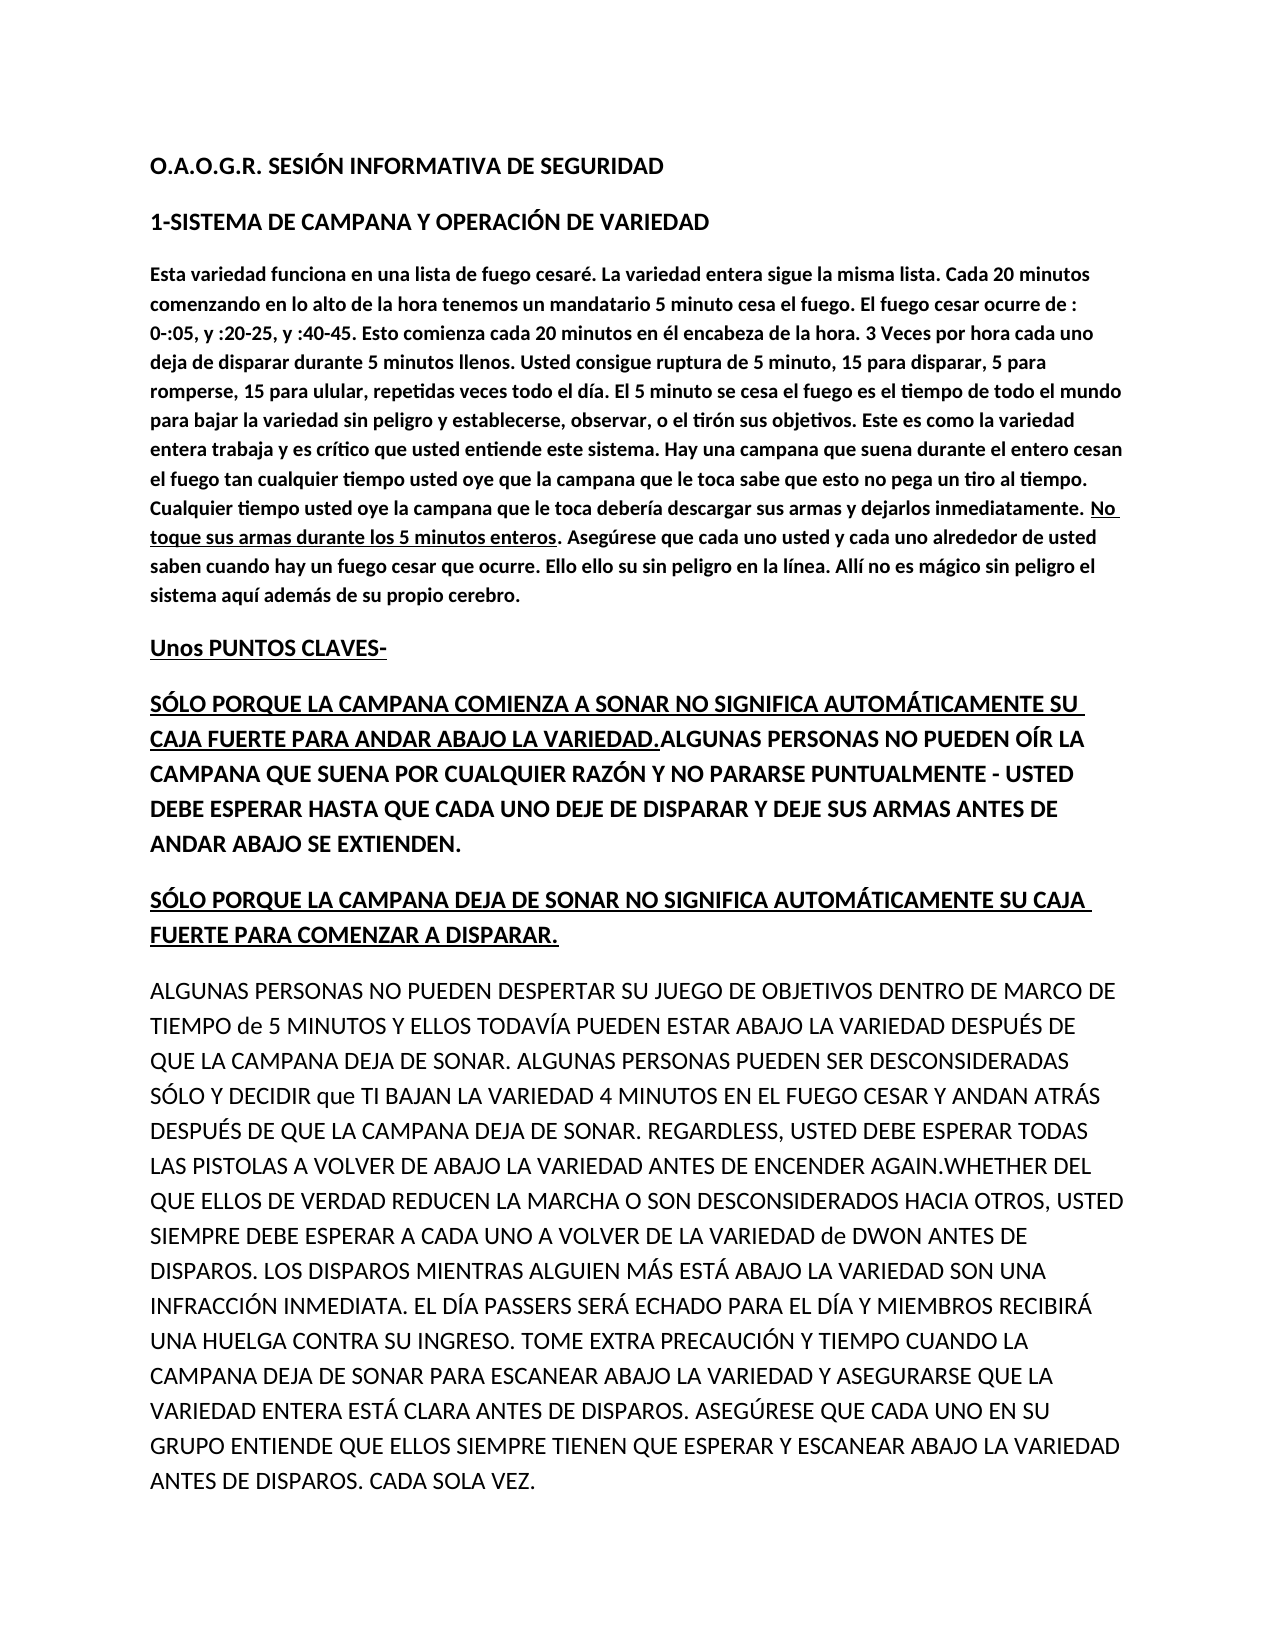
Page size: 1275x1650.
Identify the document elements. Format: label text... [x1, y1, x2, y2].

text 1-SISTEMA DE CAMPANA Y OPERACIÓN DE VARIEDAD [150, 206, 1125, 236]
text Esta variedad funciona en una lista de fuego cesaré. La variedad entera sigue la misma lista. Cada 20 minutos comenzando en lo alto de la hora tenemos un mandatario 5 minuto cesa el fuego. El fuego cesar ocurre de : 0-:05, y :20-25, y :40-45. Esto comienza cada 20 minutos en él encabeza de la hora. 3 Veces por hora cada uno deja de disparar durante 5 minutos llenos. Usted consigue ruptura de 5 minuto, 15 para disparar, 5 para romperse, 15 para ulular, repetidas veces todo el día. El 5 minuto se cesa el fuego es el tiempo de todo el mundo para bajar la variedad sin peligro y establecerse, observar, o el tirón sus objetivos. Este es como la variedad entera trabaja y es crítico que usted entiende este sistema. Hay una campana que suena durante el entero cesan el fuego tan cualquier tiempo usted oye que la campana que le toca sabe que esto no pega un tiro al tiempo. Cualquier tiempo usted oye la campana que le toca debería descargar sus armas y dejarlos inmediatamente. No toque sus armas durante los 5 minutos enteros. Asegúrese que cada uno usted y cada uno alrededor de usted saben cuando hay un fuego cesar que ocurre. Ello ello su sin peligro en la línea. Allí no es mágico sin peligro el sistema aquí además de su propio cerebro. [150, 262, 1125, 608]
text SÓLO PORQUE LA CAMPANA COMIENZA A SONAR NO SIGNIFICA AUTOMÁTICAMENTE SU CAJA FUERTE PARA ANDAR ABAJO LA VARIEDAD.ALGUNAS PERSONAS NO PUEDEN OÍR LA CAMPANA QUE SUENA POR CUALQUIER RAZÓN Y NO PARARSE PUNTUALMENTE - USTED DEBE ESPERAR HASTA QUE CADA UNO DEJE DE DISPARAR Y DEJE SUS ARMAS ANTES DE ANDAR ABAJO SE EXTIENDEN. [150, 688, 1125, 859]
text SÓLO PORQUE LA CAMPANA DEJA DE SONAR NO SIGNIFICA AUTOMÁTICAMENTE SU CAJA FUERTE PARA COMENZAR A DISPARAR. [150, 884, 1125, 950]
text ALGUNAS PERSONAS NO PUEDEN DESPERTAR SU JUEGO DE OBJETIVOS DENTRO DE MARCO DE TIEMPO de 5 MINUTOS Y ELLOS TODAVÍA PUEDEN ESTAR ABAJO LA VARIEDAD DESPUÉS DE QUE LA CAMPANA DEJA DE SONAR. ALGUNAS PERSONAS PUEDEN SER DESCONSIDERADAS SÓLO Y DECIDIR que TI BAJAN LA VARIEDAD 4 MINUTOS EN EL FUEGO CESAR Y ANDAN ATRÁS DESPUÉS DE QUE LA CAMPANA DEJA DE SONAR. REGARDLESS, USTED DEBE ESPERAR TODAS LAS PISTOLAS A VOLVER DE ABAJO LA VARIEDAD ANTES DE ENCENDER AGAIN.WHETHER DEL QUE ELLOS DE VERDAD REDUCEN LA MARCHA O SON DESCONSIDERADOS HACIA OTROS, USTED SIEMPRE DEBE ESPERAR A CADA UNO A VOLVER DE LA VARIEDAD de DWON ANTES DE DISPAROS. LOS DISPAROS MIENTRAS ALGUIEN MÁS ESTÁ ABAJO LA VARIEDAD SON UNA INFRACCIÓN INMEDIATA. EL DÍA PASSERS SERÁ ECHADO PARA EL DÍA Y MIEMBROS RECIBIRÁ UNA HUELGA CONTRA SU INGRESO. TOME EXTRA PRECAUCIÓN Y TIEMPO CUANDO LA CAMPANA DEJA DE SONAR PARA ESCANEAR ABAJO LA VARIEDAD Y ASEGURARSE QUE LA VARIEDAD ENTERA ESTÁ CLARA ANTES DE DISPAROS. ASEGÚRESE QUE CADA UNO EN SU GRUPO ENTIENDE QUE ELLOS SIEMPRE TIENEN QUE ESPERAR Y ESCANEAR ABAJO LA VARIEDAD ANTES DE DISPAROS. CADA SOLA VEZ. [150, 975, 1125, 1496]
text Unos PUNTOS CLAVES- [150, 632, 1125, 663]
text O.A.O.G.R. SESIÓN INFORMATIVA DE SEGURIDAD [150, 150, 1125, 181]
